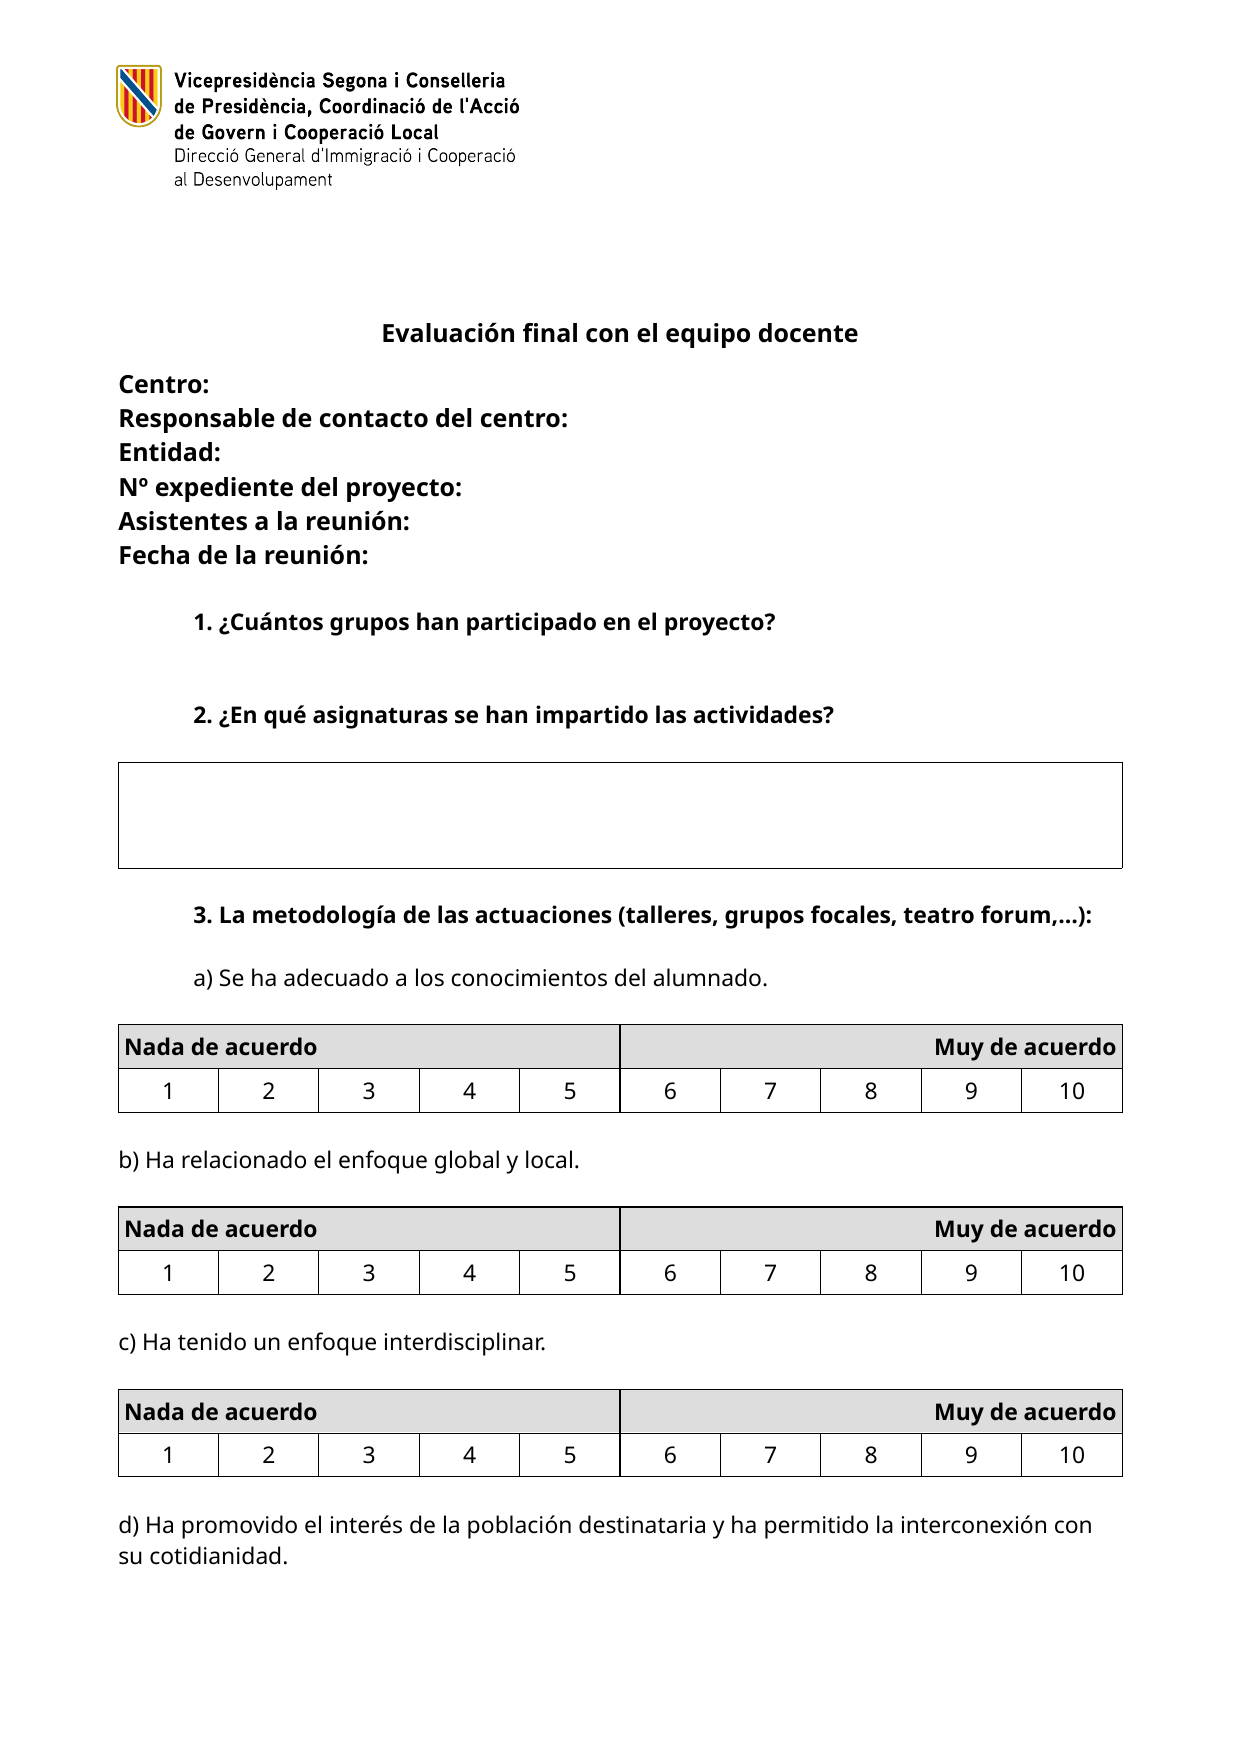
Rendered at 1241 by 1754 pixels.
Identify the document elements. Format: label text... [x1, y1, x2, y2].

text a) Se ha adecuado a los conocimientos del alumnado. [193, 962, 1122, 993]
table_cell 9 [922, 1069, 1021, 1112]
table_cell 6 [621, 1434, 720, 1476]
table_cell 4 [420, 1069, 519, 1112]
table_header Muy de acuerdo [621, 1208, 1122, 1250]
text 1. ¿Cuántos grupos han participado en el proyecto? [193, 605, 1122, 637]
text Centro: [118, 367, 1122, 401]
table_cell 5 [520, 1434, 619, 1476]
text Entidad: [118, 435, 1122, 469]
table_header Nada de acuerdo [119, 1025, 619, 1068]
table_header Nada de acuerdo [119, 1208, 619, 1250]
text Asistentes a la reunión: [118, 503, 1122, 537]
text 3. La metodología de las actuaciones (talleres, grupos focales, teatro forum,…): [193, 899, 1122, 930]
table_cell 10 [1022, 1251, 1122, 1294]
table_cell 7 [721, 1069, 820, 1112]
text c) Ha tenido un enfoque interdisciplinar. [118, 1326, 1122, 1357]
table_cell 9 [922, 1434, 1021, 1476]
table_cell 1 [119, 1069, 218, 1112]
table_header Nada de acuerdo [119, 1390, 619, 1432]
table_cell 3 [319, 1069, 419, 1112]
text Evaluación final con el equipo docente [118, 316, 1122, 350]
table_cell 5 [520, 1251, 619, 1294]
table_cell 9 [922, 1251, 1021, 1294]
table_cell 1 [119, 1251, 218, 1294]
table_cell 6 [621, 1069, 720, 1112]
table_cell 7 [721, 1434, 820, 1476]
picture [111, 55, 525, 198]
table_cell 8 [821, 1251, 921, 1294]
text d) Ha promovido el interés de la población destinataria y ha permitido la interconexión con su cotidianidad. [118, 1508, 1122, 1571]
table_cell 7 [721, 1251, 820, 1294]
table_cell 10 [1022, 1069, 1122, 1112]
table_cell 4 [420, 1434, 519, 1476]
table_header [119, 763, 1122, 867]
table_cell 3 [319, 1434, 419, 1476]
table_cell 8 [821, 1069, 921, 1112]
text 2. ¿En qué asignaturas se han impartido las actividades? [193, 699, 1122, 730]
table_cell 1 [119, 1434, 218, 1476]
table_header Muy de acuerdo [621, 1025, 1122, 1068]
table_cell 2 [219, 1434, 318, 1476]
text b) Ha relacionado el enfoque global y local. [118, 1144, 1122, 1175]
text Fecha de la reunión: [118, 537, 1122, 571]
table_cell 4 [420, 1251, 519, 1294]
table_cell 6 [621, 1251, 720, 1294]
table_header Muy de acuerdo [621, 1390, 1122, 1432]
table_cell 8 [821, 1434, 921, 1476]
table_cell 2 [219, 1069, 318, 1112]
text Responsable de contacto del centro: [118, 401, 1122, 435]
table_cell 5 [520, 1069, 619, 1112]
text Nº expediente del proyecto: [118, 469, 1122, 503]
table_cell 2 [219, 1251, 318, 1294]
table_cell 3 [319, 1251, 419, 1294]
table_cell 10 [1022, 1434, 1122, 1476]
